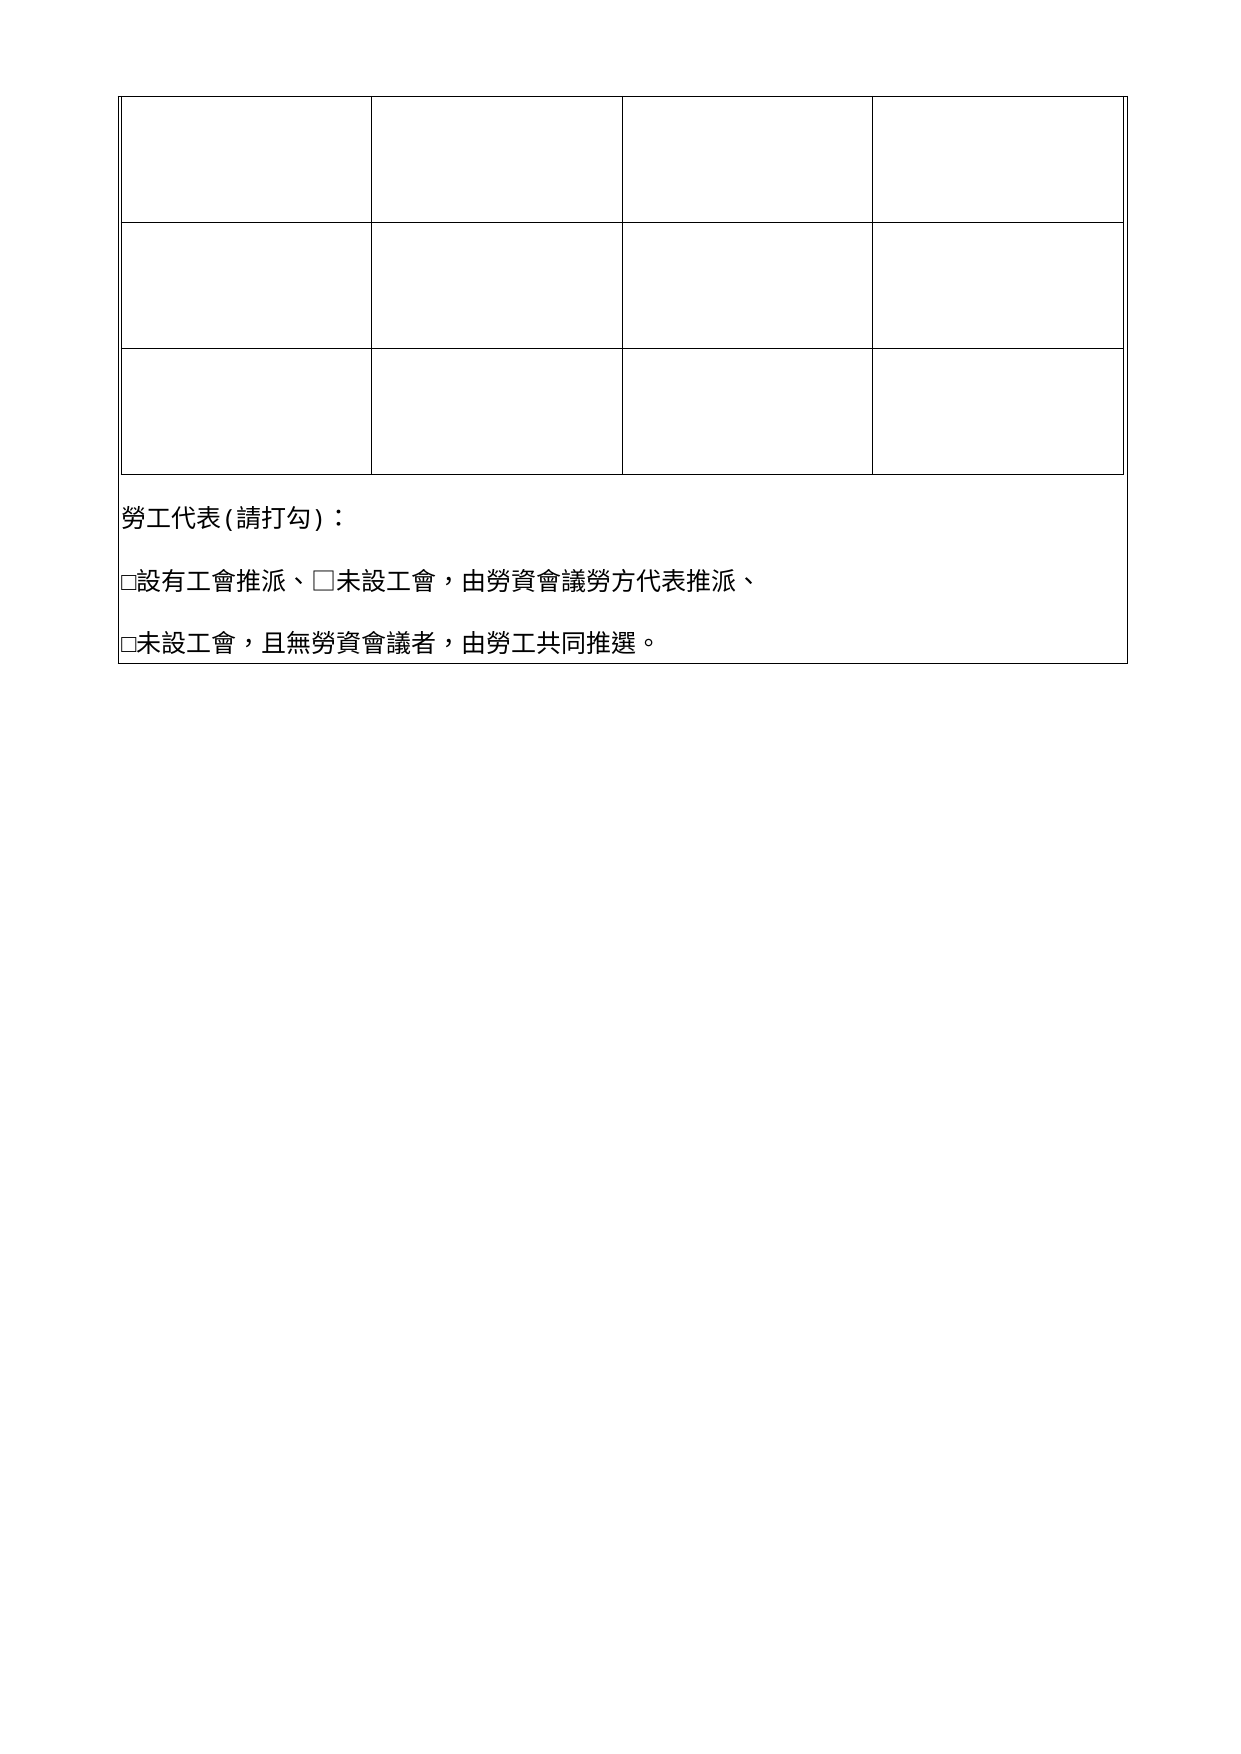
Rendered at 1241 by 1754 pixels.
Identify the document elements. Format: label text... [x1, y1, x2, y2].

table_cell 勞工代表(請打勾)： □設有工會推派、□未設工會，由勞資會議勞方代表推派、 □未設工會，且無勞資會議者，由勞工共同推選。 [119, 97, 1127, 662]
table_cell [873, 349, 1123, 474]
table_cell [122, 349, 371, 474]
table_cell [873, 97, 1123, 222]
table_cell [623, 349, 872, 474]
table_cell [122, 223, 371, 348]
table_cell [372, 223, 622, 348]
table_cell [122, 97, 371, 222]
table_cell [623, 223, 872, 348]
table_cell [623, 97, 872, 222]
table_cell [372, 349, 622, 474]
table_cell [873, 223, 1123, 348]
table_cell [372, 97, 622, 222]
